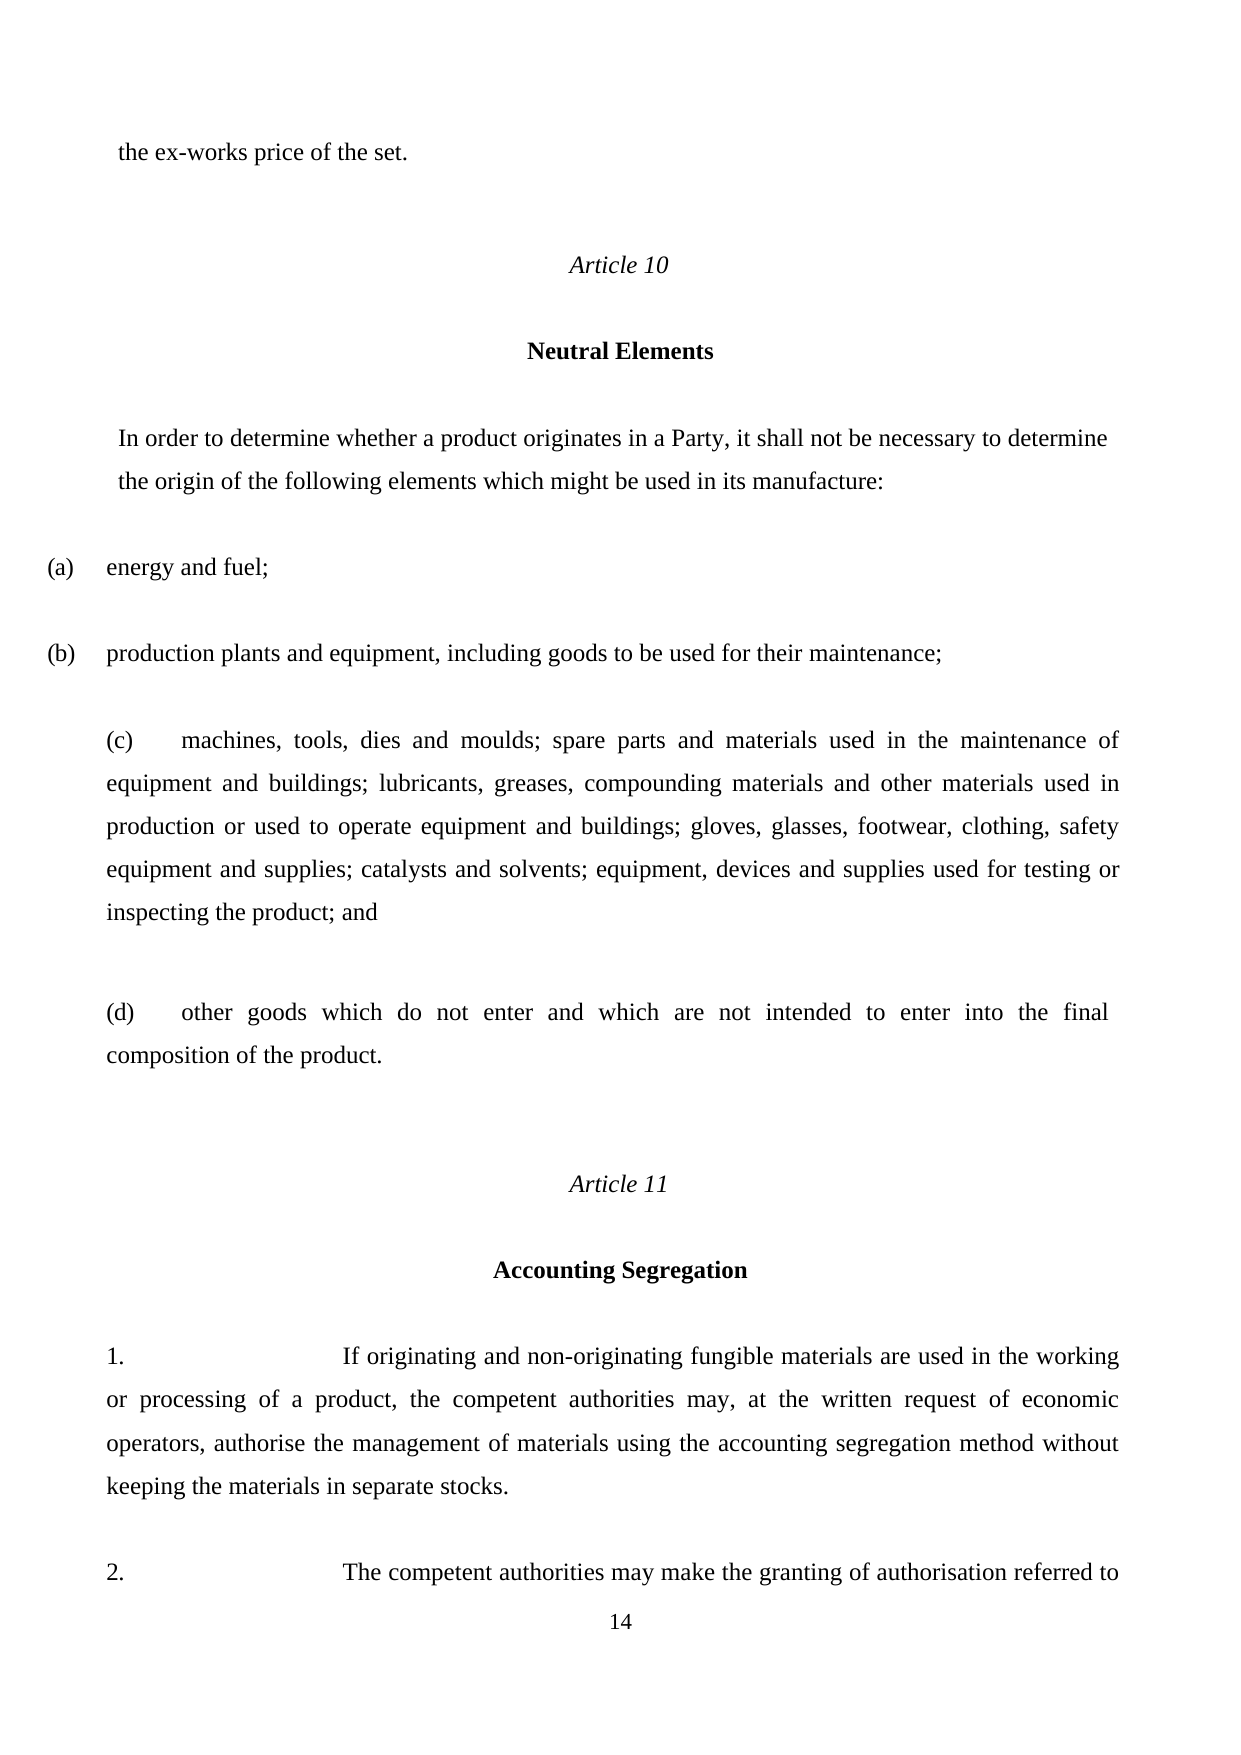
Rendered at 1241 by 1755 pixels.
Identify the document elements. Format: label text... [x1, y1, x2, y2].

text the ex-works price of the set. [118, 137, 1125, 166]
list The competent authorities may make the granting of authorisation referred to [106, 1557, 1120, 1586]
text Neutral Elements [146, 336, 1094, 365]
list other goods which do not enter and which are not intended to enter into the final composition of the product. [106, 997, 1111, 1069]
list energy and fuel; [47, 552, 1134, 581]
text Article 10 [146, 250, 1094, 279]
text Accounting Segregation [146, 1255, 1094, 1284]
list If originating and non-originating fungible materials are used in the working or processing of a product, the competent authorities may, at the written request of economic operators, authorise the management of materials using the accounting segregation method without keeping the materials in separate stocks. [106, 1341, 1120, 1499]
list production plants and equipment, including goods to be used for their maintenance; [47, 638, 1134, 667]
text Article 11 [146, 1169, 1094, 1197]
text In order to determine whether a product originates in a Party, it shall not be necessary to determine the origin of the following elements which might be used in its manufacture: [118, 423, 1109, 494]
list machines, tools, dies and moulds; spare parts and materials used in the maintenance of equipment and buildings; lubricants, greases, compounding materials and other materials used in production or used to operate equipment and buildings; gloves, glasses, footwear, clothing, safety equipment and supplies; catalysts and solvents; equipment, devices and supplies used for testing or inspecting the product; and [106, 725, 1121, 926]
